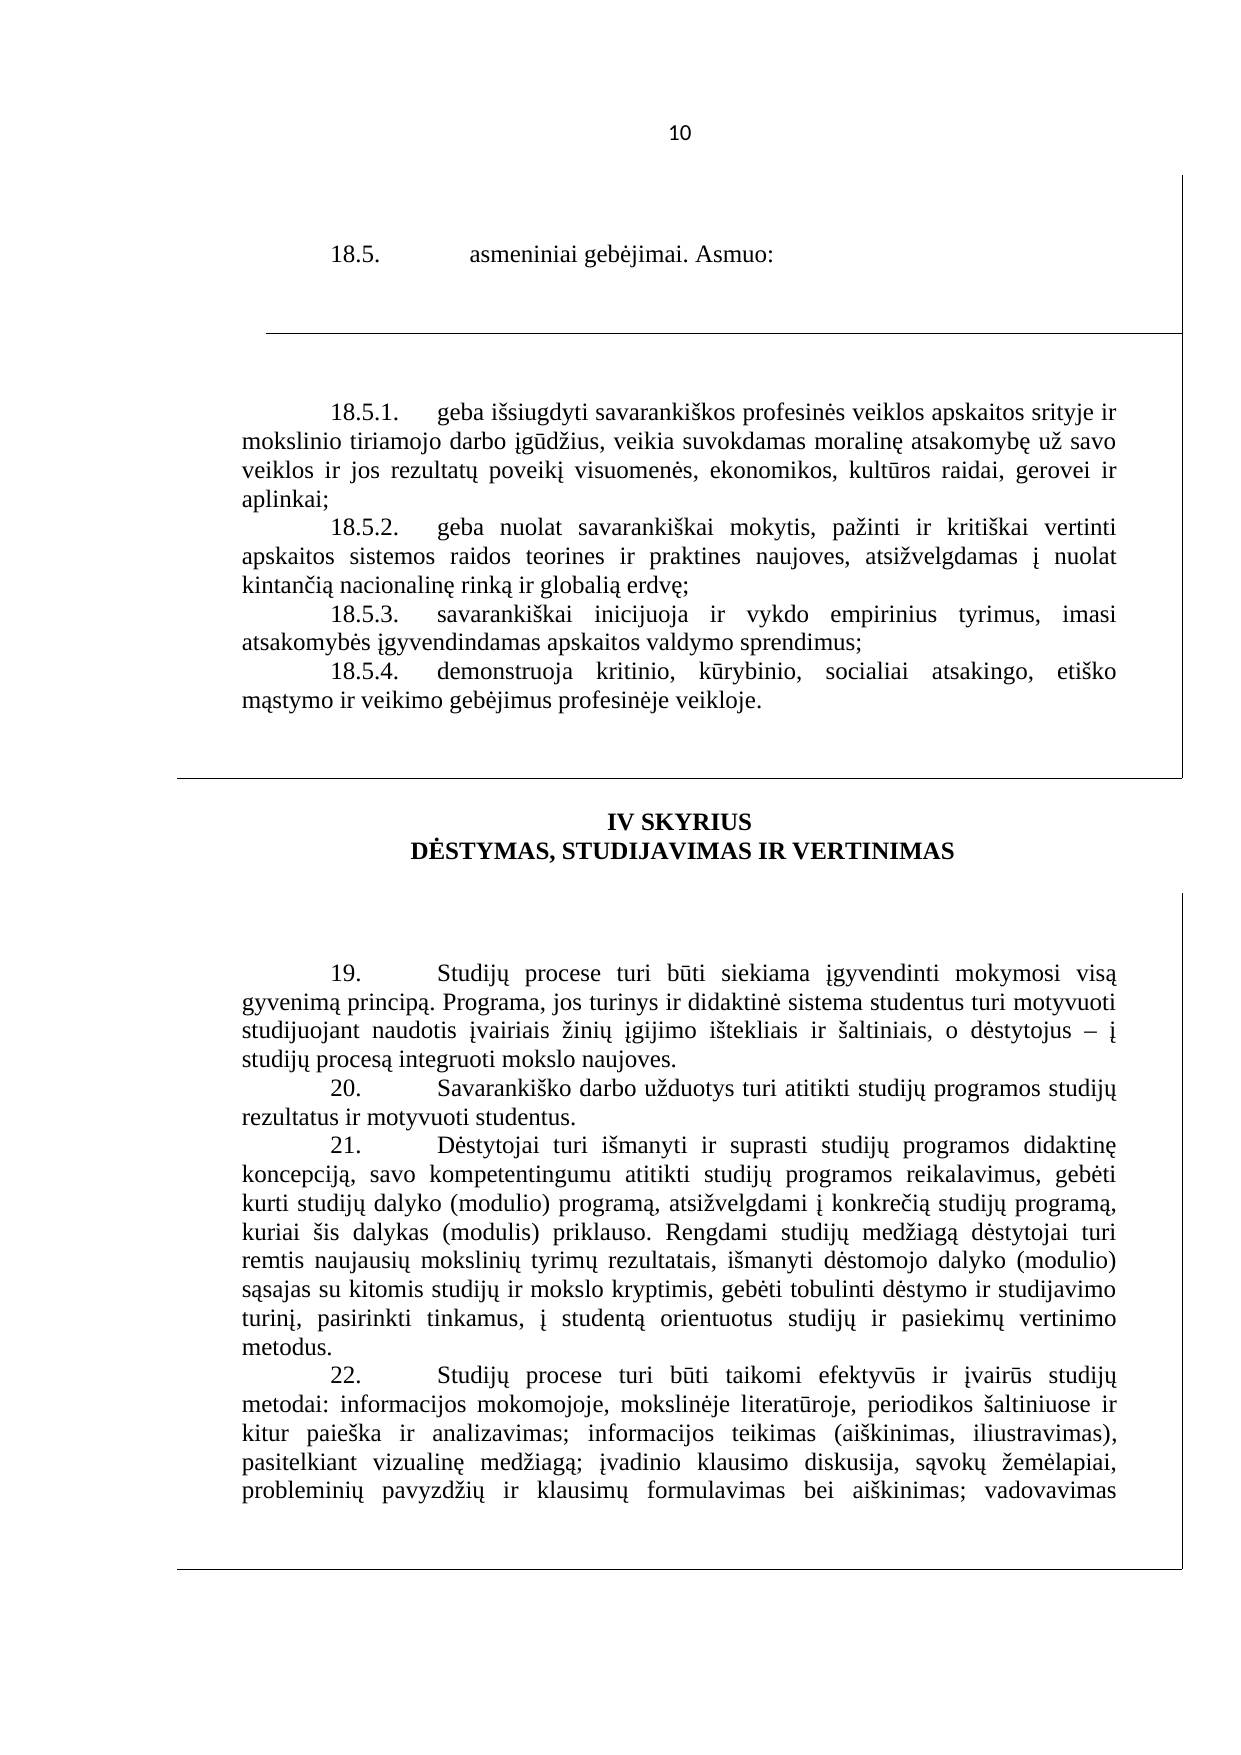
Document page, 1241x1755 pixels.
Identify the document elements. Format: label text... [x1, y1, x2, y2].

text DĖSTYMAS, STUDIJAVIMAS IR VERTINIMAS [177, 836, 1182, 864]
text 20. Savarankiško darbo užduotys turi atitikti studijų programos studijų rezultatus ir motyvuoti studentus. [177, 1073, 1182, 1130]
text 19. Studijų procese turi būti siekiama įgyvendinti mokymosi visą gyvenimą principą. Programa, jos turinys ir didaktinė sistema studentus turi motyvuoti studijuojant naudotis įvairiais žinių įgijimo ištekliais ir šaltiniais, o dėstytojus – į studijų procesą integruoti mokslo naujoves. [177, 893, 1182, 1073]
text 22. Studijų procese turi būti taikomi efektyvūs ir įvairūs studijų metodai: informacijos mokomojoje, mokslinėje literatūroje, periodikos šaltiniuose ir kitur paieška ir analizavimas; informacijos teikimas (aiškinimas, iliustravimas), pasitelkiant vizualinę medžiagą; įvadinio klausimo diskusija, sąvokų žemėlapiai, probleminių pavyzdžių ir klausimų formulavimas bei aiškinimas; vadovavimas [177, 1360, 1182, 1569]
text 18.5.3. savarankiškai inicijuoja ir vykdo empirinius tyrimus, imasi atsakomybės įgyvendindamas apskaitos valdymo sprendimus; [177, 599, 1182, 656]
text IV SKYRIUS [177, 807, 1182, 836]
text 18.5. asmeniniai gebėjimai. Asmuo: [266, 175, 1182, 333]
text 18.5.2. geba nuolat savarankiškai mokytis, pažinti ir kritiškai vertinti apskaitos sistemos raidos teorines ir praktines naujoves, atsižvelgdamas į nuolat kintančią nacionalinę rinką ir globalią erdvę; [177, 512, 1182, 599]
text 18.5.4. demonstruoja kritinio, kūrybinio, socialiai atsakingo, etiško mąstymo ir veikimo gebėjimus profesinėje veikloje. [177, 656, 1182, 778]
text 18.5.1. geba išsiugdyti savarankiškos profesinės veiklos apskaitos srityje ir mokslinio tiriamojo darbo įgūdžius, veikia suvokdamas moralinę atsakomybę už savo veiklos ir jos rezultatų poveikį visuomenės, ekonomikos, kultūros raidai, gerovei ir aplinkai; [177, 333, 1182, 512]
text 21. Dėstytojai turi išmanyti ir suprasti studijų programos didaktinę koncepciją, savo kompetentingumu atitikti studijų programos reikalavimus, gebėti kurti studijų dalyko (modulio) programą, atsižvelgdami į konkrečią studijų programą, kuriai šis dalykas (modulis) priklauso. Rengdami studijų medžiagą dėstytojai turi remtis naujausių mokslinių tyrimų rezultatais, išmanyti dėstomojo dalyko (modulio) sąsajas su kitomis studijų ir mokslo kryptimis, gebėti tobulinti dėstymo ir studijavimo turinį, pasirinkti tinkamus, į studentą orientuotus studijų ir pasiekimų vertinimo metodus. [177, 1130, 1182, 1360]
